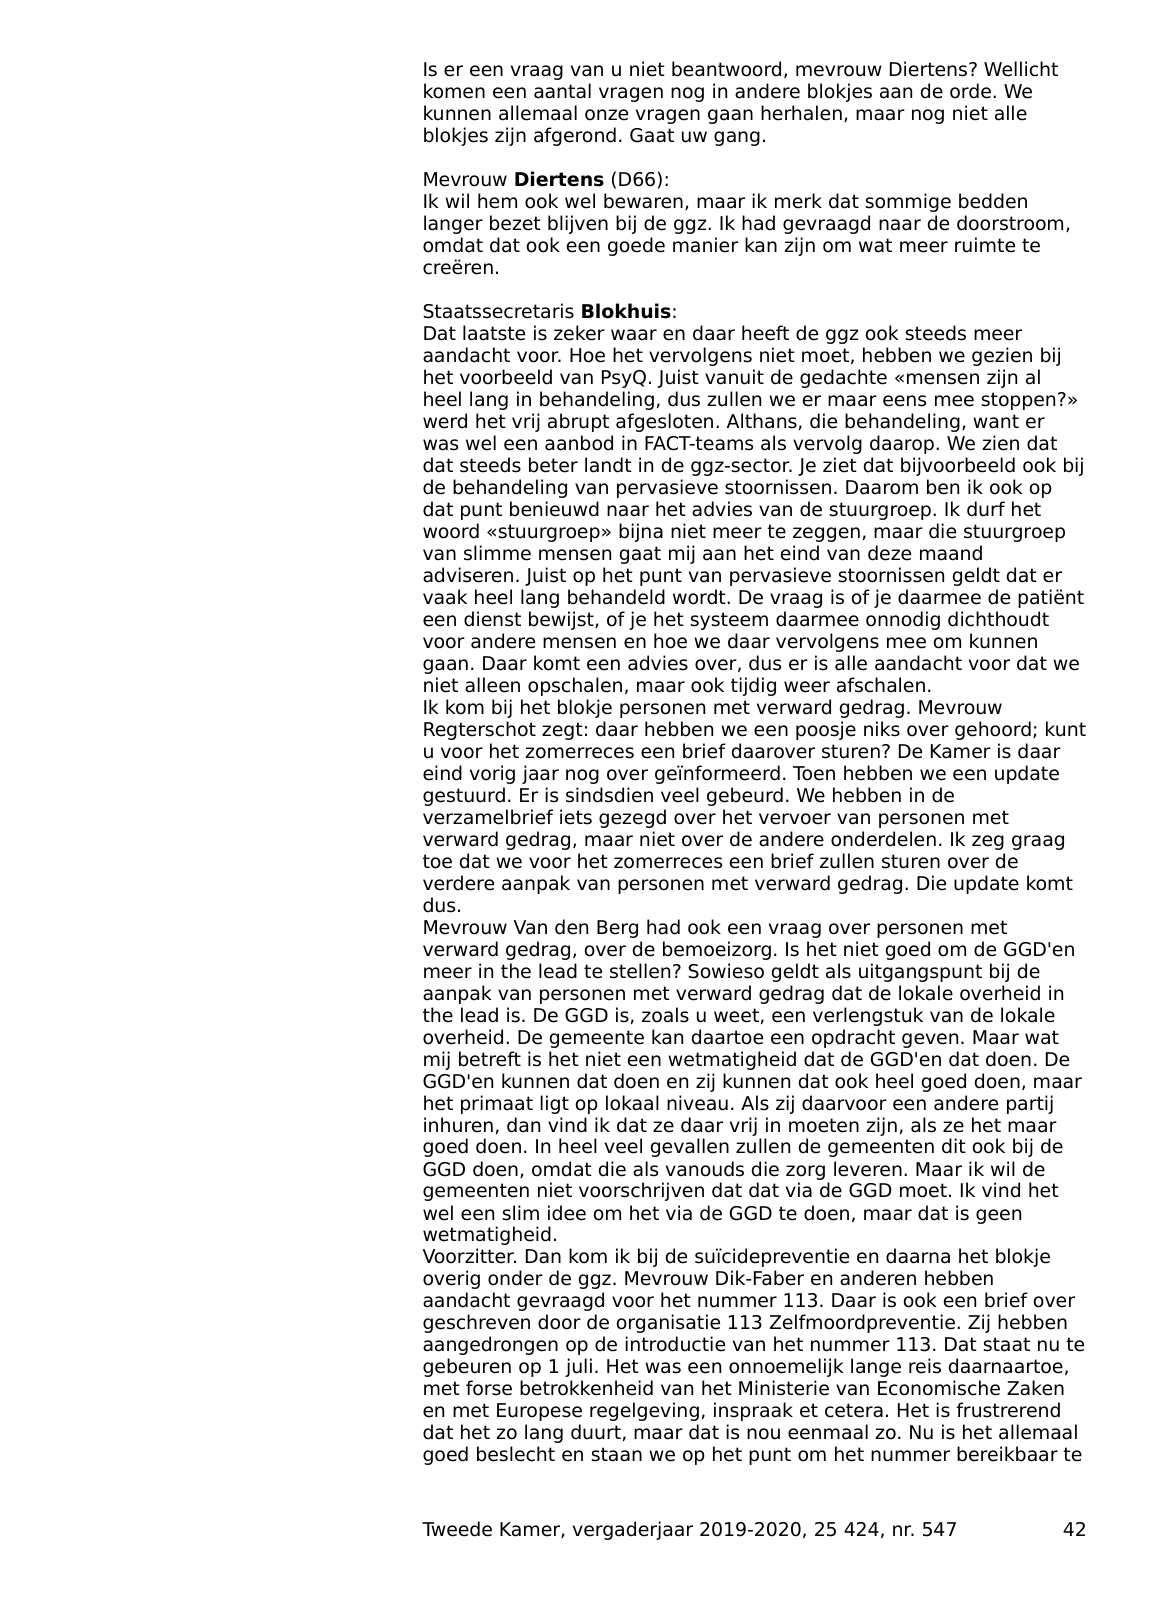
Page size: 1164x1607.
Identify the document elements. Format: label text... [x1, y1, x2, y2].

text Staatssecretaris Blokhuis: [422, 301, 1087, 323]
text Mevrouw Diertens (D66): [422, 169, 1087, 191]
text Is er een vraag van u niet beantwoord, mevrouw Diertens? Wellicht komen een aantal vragen nog in andere blokjes aan de orde. We kunnen allemaal onze vragen gaan herhalen, maar nog niet alle blokjes zijn afgerond. Gaat uw gang. [422, 59, 1087, 147]
text Voorzitter. Dan kom ik bij de suïcidepreventie en daarna het blokje overig onder de ggz. Mevrouw Dik-Faber en anderen hebben aandacht gevraagd voor het nummer 113. Daar is ook een brief over geschreven door de organisatie 113 Zelfmoordpreventie. Zij hebben aangedrongen op de introductie van het nummer 113. Dat staat nu te gebeuren op 1 juli. Het was een onnoemelijk lange reis daarnaartoe, met forse betrokkenheid van het Ministerie van Economische Zaken en met Europese regelgeving, inspraak et cetera. Het is frustrerend dat het zo lang duurt, maar dat is nou eenmaal zo. Nu is het allemaal goed beslecht en staan we op het punt om het nummer bereikbaar te [422, 1246, 1087, 1466]
text Ik wil hem ook wel bewaren, maar ik merk dat sommige bedden langer bezet blijven bij de ggz. Ik had gevraagd naar de doorstroom, omdat dat ook een goede manier kan zijn om wat meer ruimte te creëren. [422, 191, 1087, 279]
text Dat laatste is zeker waar en daar heeft de ggz ook steeds meer aandacht voor. Hoe het vervolgens niet moet, hebben we gezien bij het voorbeeld van PsyQ. Juist vanuit de gedachte «mensen zijn al heel lang in behandeling, dus zullen we er maar eens mee stoppen?» werd het vrij abrupt afgesloten. Althans, die behandeling, want er was wel een aanbod in FACT-teams als vervolg daarop. We zien dat dat steeds beter landt in de ggz-sector. Je ziet dat bijvoorbeeld ook bij de behandeling van pervasieve stoornissen. Daarom ben ik ook op dat punt benieuwd naar het advies van de stuurgroep. Ik durf het woord «stuurgroep» bijna niet meer te zeggen, maar die stuurgroep van slimme mensen gaat mij aan het eind van deze maand adviseren. Juist op het punt van pervasieve stoornissen geldt dat er vaak heel lang behandeld wordt. De vraag is of je daarmee de patiënt een dienst bewijst, of je het systeem daarmee onnodig dichthoudt voor andere mensen en hoe we daar vervolgens mee om kunnen gaan. Daar komt een advies over, dus er is alle aandacht voor dat we niet alleen opschalen, maar ook tijdig weer afschalen. [422, 323, 1087, 697]
text Ik kom bij het blokje personen met verward gedrag. Mevrouw Regterschot zegt: daar hebben we een poosje niks over gehoord; kunt u voor het zomerreces een brief daarover sturen? De Kamer is daar eind vorig jaar nog over geïnformeerd. Toen hebben we een update gestuurd. Er is sindsdien veel gebeurd. We hebben in de verzamelbrief iets gezegd over het vervoer van personen met verward gedrag, maar niet over de andere onderdelen. Ik zeg graag toe dat we voor het zomerreces een brief zullen sturen over de verdere aanpak van personen met verward gedrag. Die update komt dus. [422, 697, 1087, 917]
text Mevrouw Van den Berg had ook een vraag over personen met verward gedrag, over de bemoeizorg. Is het niet goed om de GGD'en meer in the lead te stellen? Sowieso geldt als uitgangspunt bij de aanpak van personen met verward gedrag dat de lokale overheid in the lead is. De GGD is, zoals u weet, een verlengstuk van de lokale overheid. De gemeente kan daartoe een opdracht geven. Maar wat mij betreft is het niet een wetmatigheid dat de GGD'en dat doen. De GGD'en kunnen dat doen en zij kunnen dat ook heel goed doen, maar het primaat ligt op lokaal niveau. Als zij daarvoor een andere partij inhuren, dan vind ik dat ze daar vrij in moeten zijn, als ze het maar goed doen. In heel veel gevallen zullen de gemeenten dit ook bij de GGD doen, omdat die als vanouds die zorg leveren. Maar ik wil de gemeenten niet voorschrijven dat dat via de GGD moet. Ik vind het wel een slim idee om het via de GGD te doen, maar dat is geen wetmatigheid. [422, 917, 1087, 1246]
